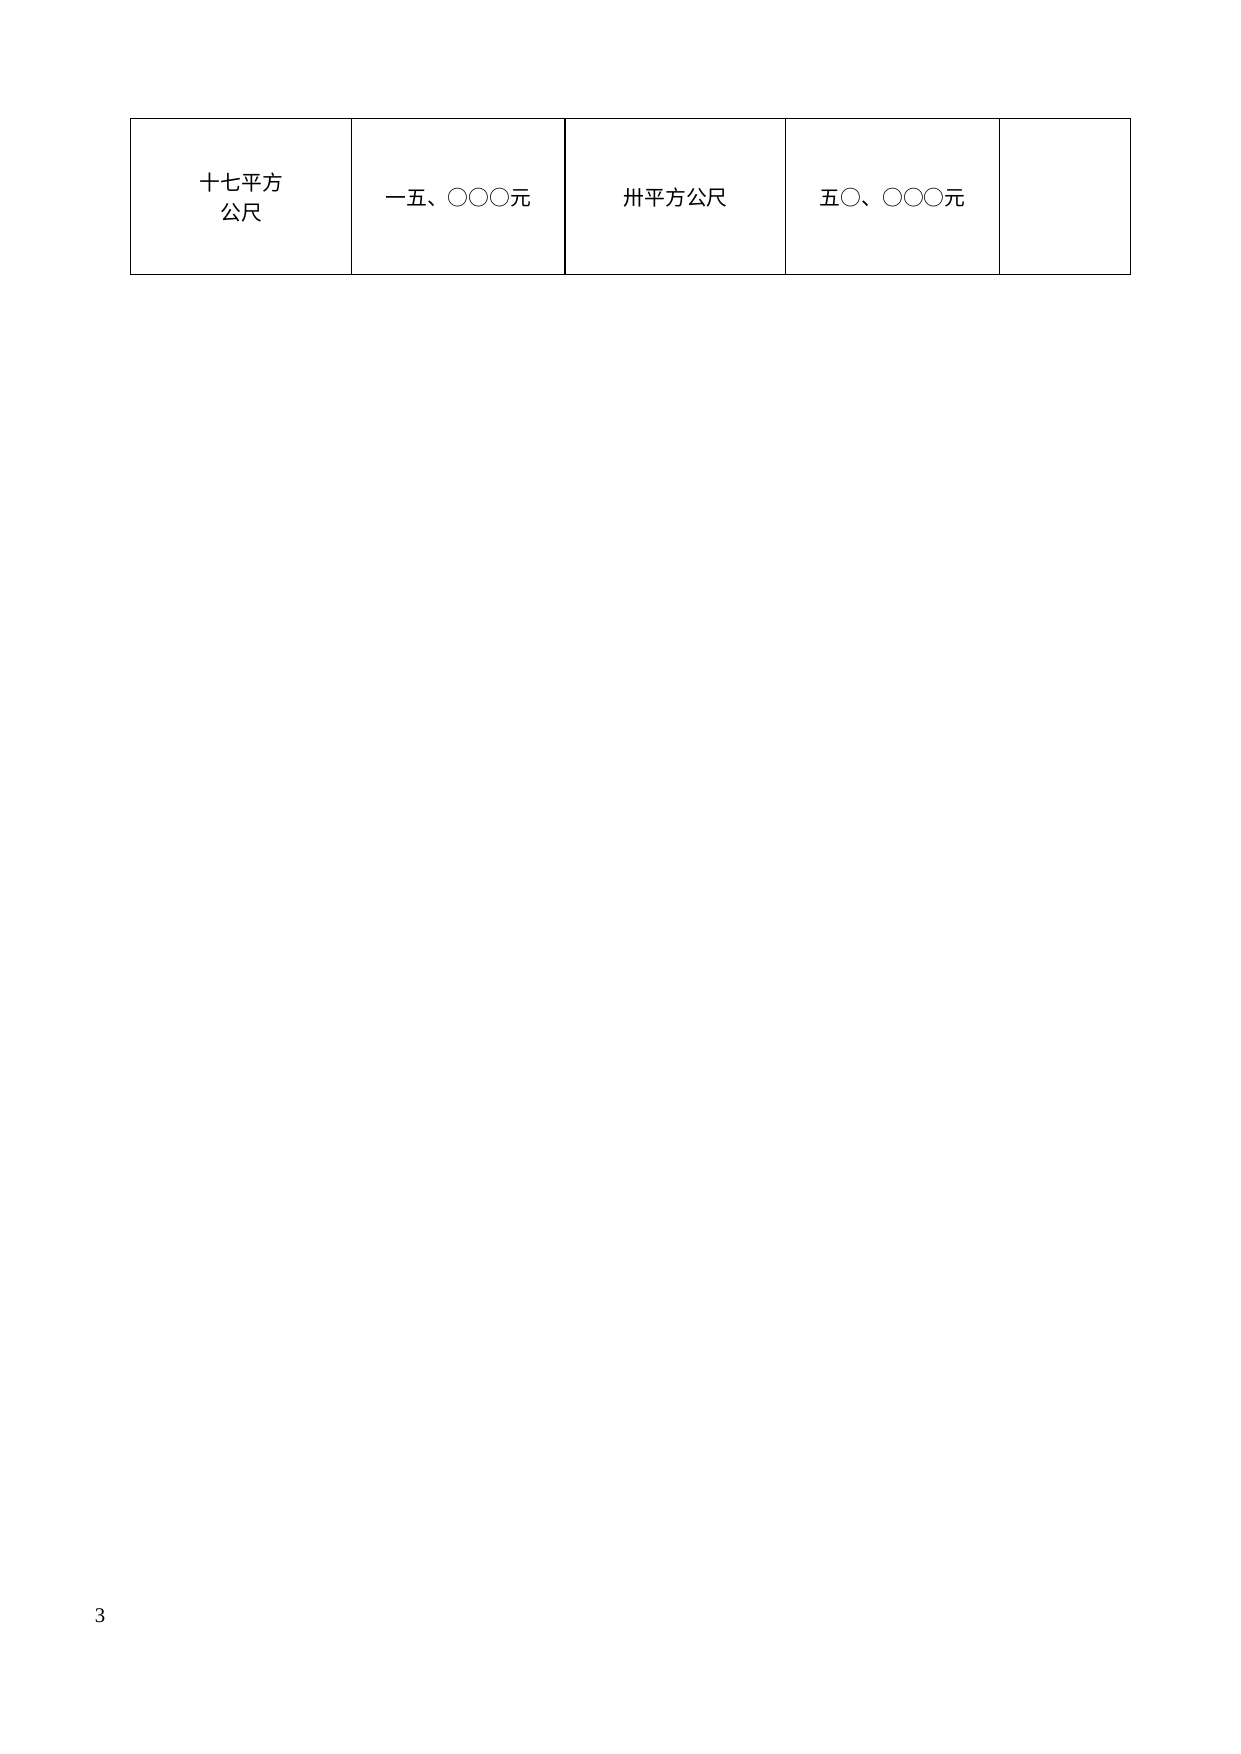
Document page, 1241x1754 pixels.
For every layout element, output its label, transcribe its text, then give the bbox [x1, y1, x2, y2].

table_cell 一五、○○○元 [352, 119, 564, 274]
table_cell 卅平方公尺 [566, 119, 785, 274]
table_cell [1000, 119, 1130, 274]
table_cell 五○、○○○元 [786, 119, 999, 274]
table_cell 十七平方 公尺 [131, 119, 351, 274]
